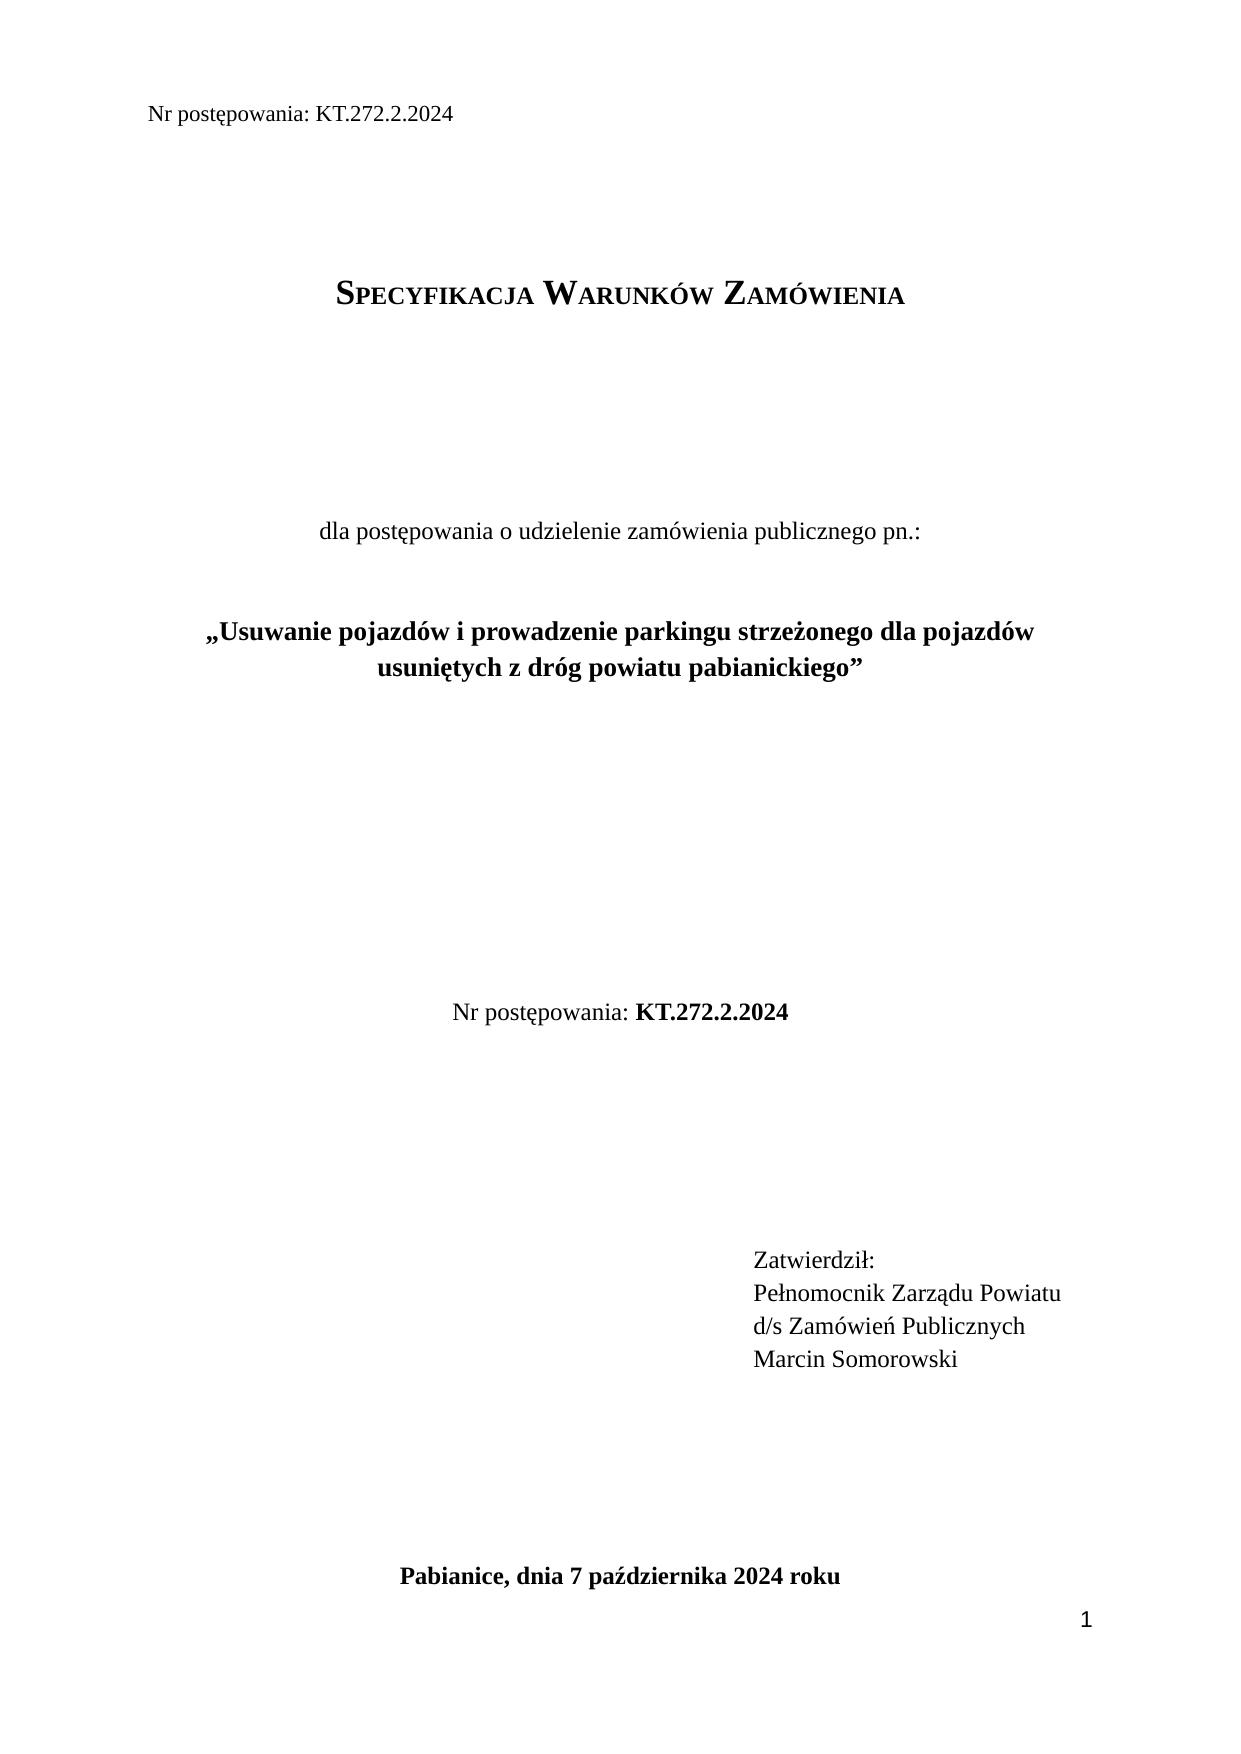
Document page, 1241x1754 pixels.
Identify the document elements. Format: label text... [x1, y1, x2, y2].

text Zatwierdził: [753, 1245, 1093, 1273]
text Pełnomocnik Zarządu Powiatu [753, 1278, 1093, 1306]
text Marcin Somorowski [753, 1344, 1093, 1372]
text Nr postępowania: KT.272.2.2024 [148, 997, 1093, 1026]
text dla postępowania o udzielenie zamówienia publicznego pn.: [148, 516, 1093, 545]
text „Usuwanie pojazdów i prowadzenie parkingu strzeżonego dla pojazdów usuniętych z dróg powiatu pabianickiego” [148, 615, 1093, 682]
text d/s Zamówień Publicznych [753, 1311, 1093, 1339]
text SPECYFIKACJA WARUNKÓW ZAMÓWIENIA [148, 272, 1093, 312]
text Pabianice, dnia 7 października 2024 roku [148, 1561, 1093, 1589]
